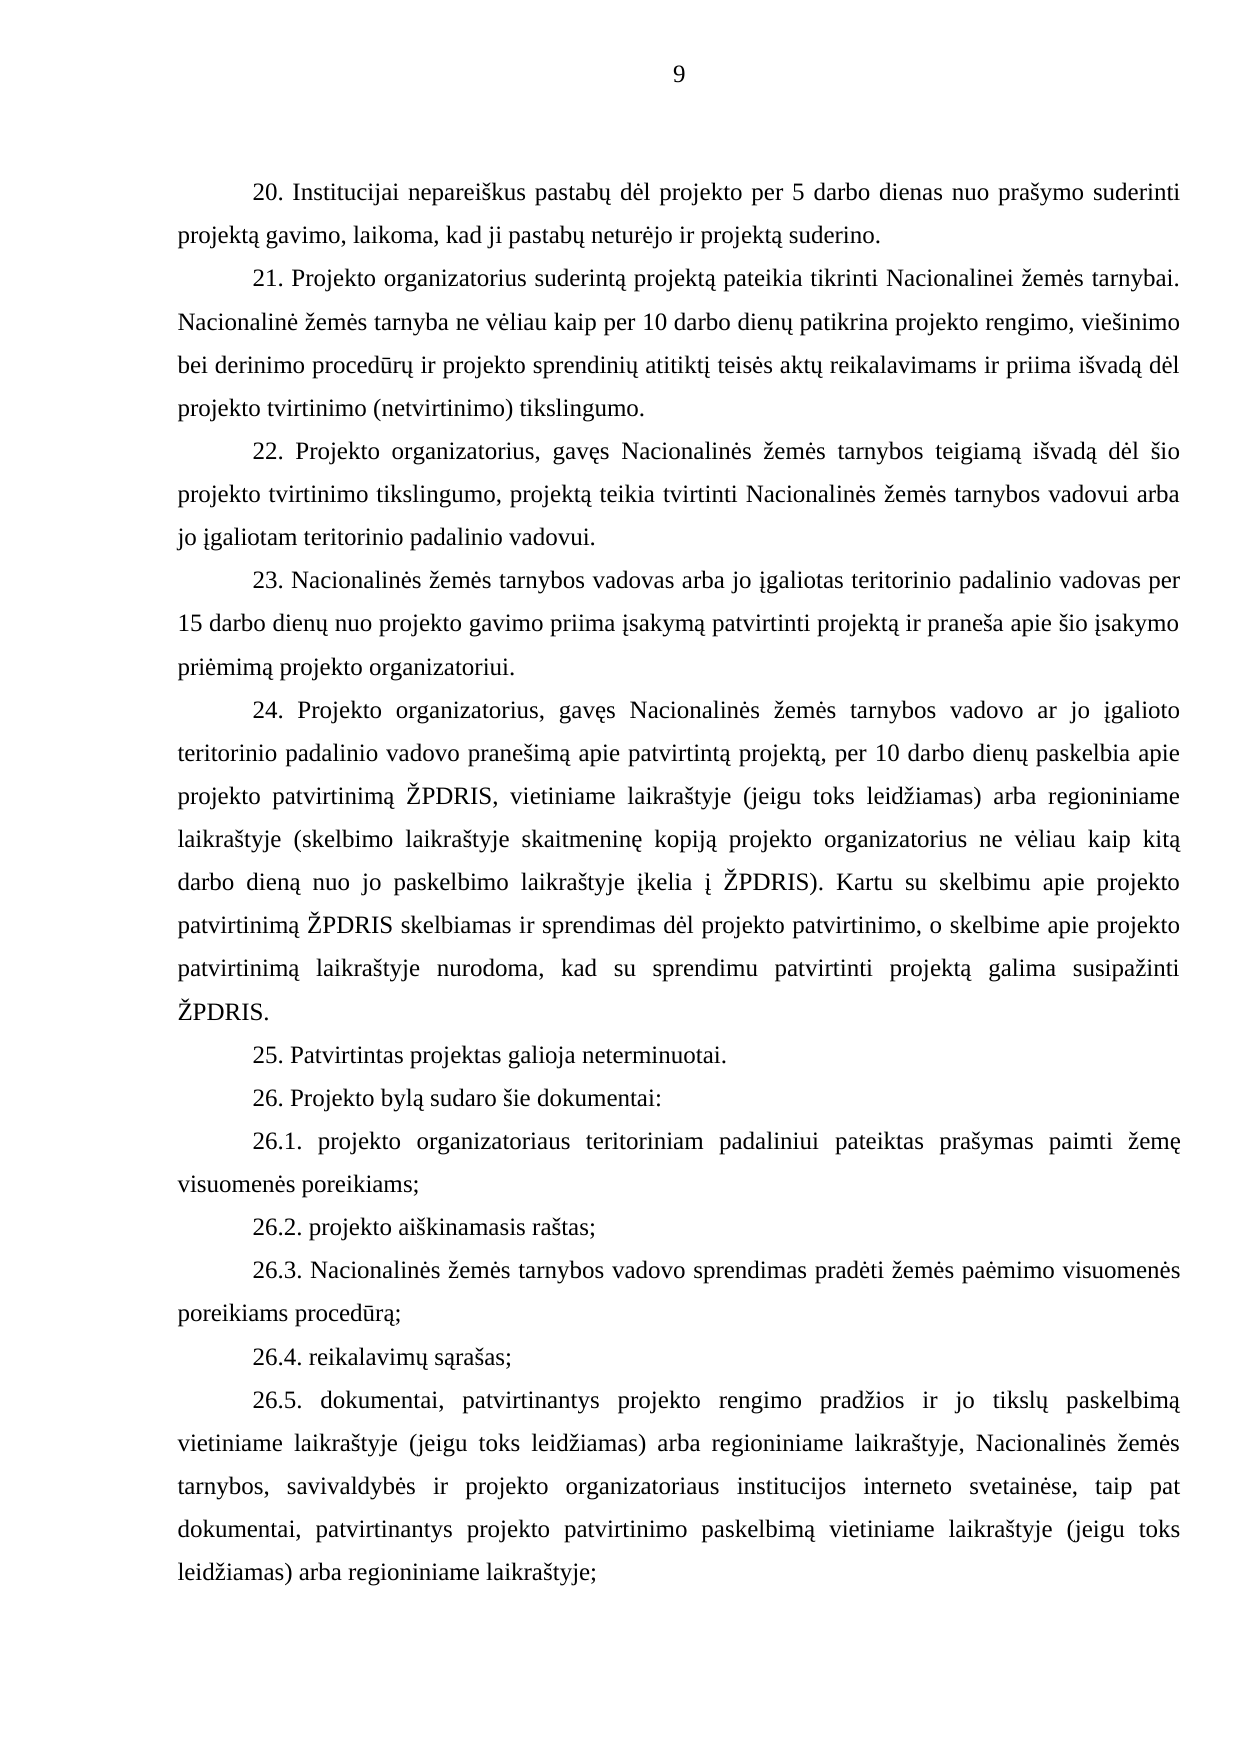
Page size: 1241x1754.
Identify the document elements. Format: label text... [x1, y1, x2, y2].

text 26.1. projekto organizatoriaus teritoriniam padaliniui pateiktas prašymas paimti žemę visuomenės poreikiams; [177, 1126, 1181, 1198]
text 26.4. reikalavimų sąrašas; [177, 1342, 1181, 1370]
text 22. Projekto organizatorius, gavęs Nacionalinės žemės tarnybos teigiamą išvadą dėl šio projekto tvirtinimo tikslingumo, projektą teikia tvirtinti Nacionalinės žemės tarnybos vadovui arba jo įgaliotam teritorinio padalinio vadovui. [177, 436, 1181, 551]
text 26.3. Nacionalinės žemės tarnybos vadovo sprendimas pradėti žemės paėmimo visuomenės poreikiams procedūrą; [177, 1255, 1181, 1327]
text 25. Patvirtintas projektas galioja neterminuotai. [177, 1040, 1181, 1068]
text 24. Projekto organizatorius, gavęs Nacionalinės žemės tarnybos vadovo ar jo įgalioto teritorinio padalinio vadovo pranešimą apie patvirtintą projektą, per 10 darbo dienų paskelbia apie projekto patvirtinimą ŽPDRIS, vietiniame laikraštyje (jeigu toks leidžiamas) arba regioniniame laikraštyje (skelbimo laikraštyje skaitmeninę kopiją projekto organizatorius ne vėliau kaip kitą darbo dieną nuo jo paskelbimo laikraštyje įkelia į ŽPDRIS). Kartu su skelbimu apie projekto patvirtinimą ŽPDRIS skelbiamas ir sprendimas dėl projekto patvirtinimo, o skelbime apie projekto patvirtinimą laikraštyje nurodoma, kad su sprendimu patvirtinti projektą galima susipažinti ŽPDRIS. [177, 695, 1181, 1025]
text 26. Projekto bylą sudaro šie dokumentai: [177, 1083, 1181, 1112]
text 26.5. dokumentai, patvirtinantys projekto rengimo pradžios ir jo tikslų paskelbimą vietiniame laikraštyje (jeigu toks leidžiamas) arba regioniniame laikraštyje, Nacionalinės žemės tarnybos, savivaldybės ir projekto organizatoriaus institucijos interneto svetainėse, taip pat dokumentai, patvirtinantys projekto patvirtinimo paskelbimą vietiniame laikraštyje (jeigu toks leidžiamas) arba regioniniame laikraštyje; [177, 1385, 1181, 1586]
text 21. Projekto organizatorius suderintą projektą pateikia tikrinti Nacionalinei žemės tarnybai. Nacionalinė žemės tarnyba ne vėliau kaip per 10 darbo dienų patikrina projekto rengimo, viešinimo bei derinimo procedūrų ir projekto sprendinių atitiktį teisės aktų reikalavimams ir priima išvadą dėl projekto tvirtinimo (netvirtinimo) tikslingumo. [177, 263, 1181, 422]
text 20. Institucijai nepareiškus pastabų dėl projekto per 5 darbo dienas nuo prašymo suderinti projektą gavimo, laikoma, kad ji pastabų neturėjo ir projektą suderino. [177, 177, 1181, 249]
text 26.2. projekto aiškinamasis raštas; [177, 1212, 1181, 1241]
text 23. Nacionalinės žemės tarnybos vadovas arba jo įgaliotas teritorinio padalinio vadovas per 15 darbo dienų nuo projekto gavimo priima įsakymą patvirtinti projektą ir praneša apie šio įsakymo priėmimą projekto organizatoriui. [177, 565, 1181, 680]
